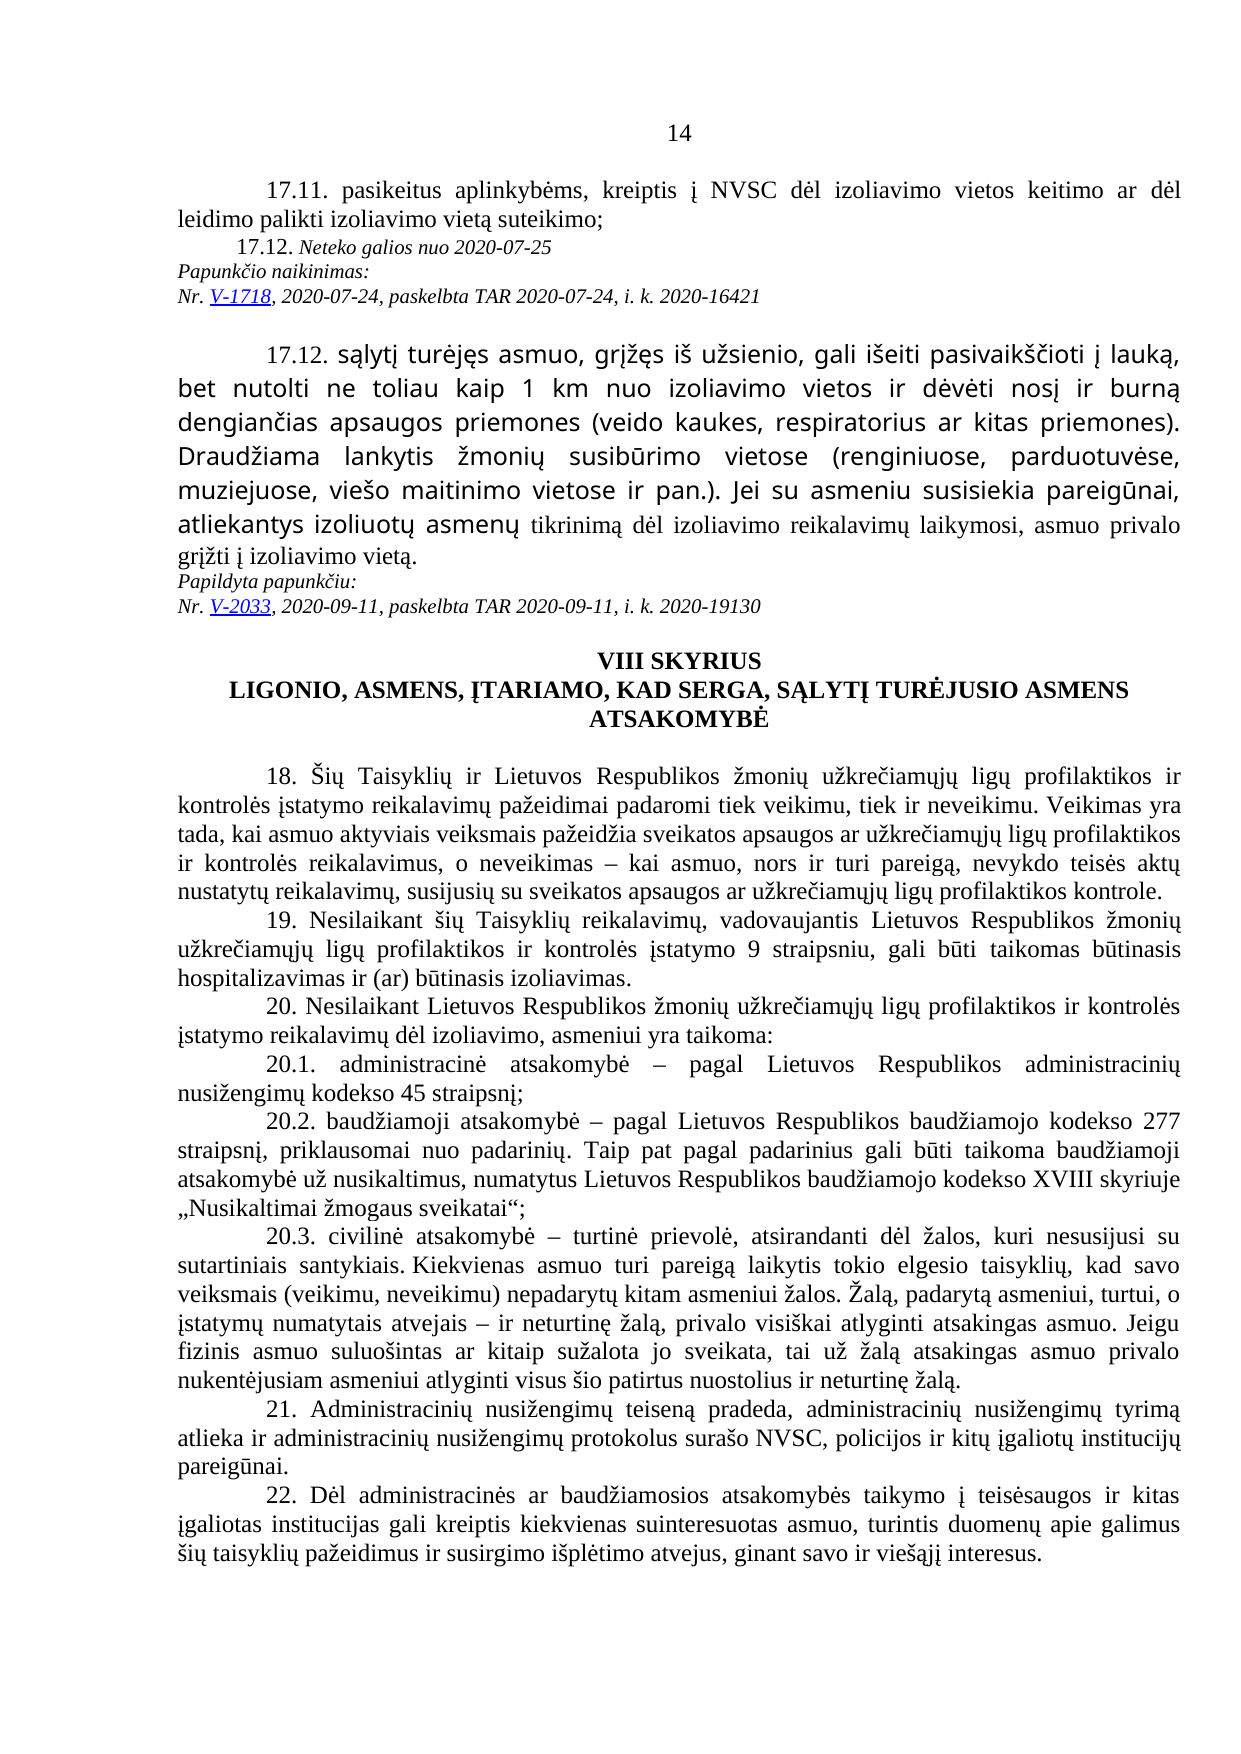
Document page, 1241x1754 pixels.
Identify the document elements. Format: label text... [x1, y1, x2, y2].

text Nr. V-2033, 2020-09-11, paskelbta TAR 2020-09-11, i. k. 2020-19130 [177, 593, 1181, 618]
text 20.2. baudžiamoji atsakomybė – pagal Lietuvos Respublikos baudžiamojo kodekso 277 straipsnį, priklausomai nuo padarinių. Taip pat pagal padarinius gali būti taikoma baudžiamoji atsakomybė už nusikaltimus, numatytus Lietuvos Respublikos baudžiamojo kodekso XVIII skyriuje „Nusikaltimai žmogaus sveikatai“; [177, 1106, 1181, 1221]
text 22. Dėl administracinės ar baudžiamosios atsakomybės taikymo į teisėsaugos ir kitas įgaliotas institucijas gali kreiptis kiekvienas suinteresuotas asmuo, turintis duomenų apie galimus šių taisyklių pažeidimus ir susirgimo išplėtimo atvejus, ginant savo ir viešąjį interesus. [177, 1480, 1181, 1566]
text 21. Administracinių nusižengimų teiseną pradeda, administracinių nusižengimų tyrimą atlieka ir administracinių nusižengimų protokolus surašo NVSC, policijos ir kitų įgaliotų institucijų pareigūnai. [177, 1394, 1181, 1480]
text 17.11. pasikeitus aplinkybėms, kreiptis į NVSC dėl izoliavimo vietos keitimo ar dėl leidimo palikti izoliavimo vietą suteikimo; [177, 176, 1181, 233]
text LIGONIo, AsMENs, įtariamo, KAD SERGA, sąlytį turėjusio asmens atsakomybė [177, 675, 1181, 733]
text Nr. V-1718, 2020-07-24, paskelbta TAR 2020-07-24, i. k. 2020-16421 [177, 283, 1181, 308]
text 20. Nesilaikant Lietuvos Respublikos žmonių užkrečiamųjų ligų profilaktikos ir kontrolės įstatymo reikalavimų dėl izoliavimo, asmeniui yra taikoma: [177, 991, 1181, 1049]
text 19. Nesilaikant šių Taisyklių reikalavimų, vadovaujantis Lietuvos Respublikos žmonių užkrečiamųjų ligų profilaktikos ir kontrolės įstatymo 9 straipsniu, gali būti taikomas būtinasis hospitalizavimas ir (ar) būtinasis izoliavimas. [177, 905, 1181, 991]
text 17.12. Neteko galios nuo 2020-07-25 [177, 233, 1181, 259]
text Papunkčio naikinimas: [177, 259, 1181, 283]
text Papildyta papunkčiu: [177, 569, 1181, 593]
text 18. Šių Taisyklių ir Lietuvos Respublikos žmonių užkrečiamųjų ligų profilaktikos ir kontrolės įstatymo reikalavimų pažeidimai padaromi tiek veikimu, tiek ir neveikimu. Veikimas yra tada, kai asmuo aktyviais veiksmais pažeidžia sveikatos apsaugos ar užkrečiamųjų ligų profilaktikos ir kontrolės reikalavimus, o neveikimas – kai asmuo, nors ir turi pareigą, nevykdo teisės aktų nustatytų reikalavimų, susijusių su sveikatos apsaugos ar užkrečiamųjų ligų profilaktikos kontrole. [177, 761, 1181, 905]
text 20.3. civilinė atsakomybė – turtinė prievolė, atsirandanti dėl žalos, kuri nesusijusi su sutartiniais santykiais. Kiekvienas asmuo turi pareigą laikytis tokio elgesio taisyklių, kad savo veiksmais (veikimu, neveikimu) nepadarytų kitam asmeniui žalos. Žalą, padarytą asmeniui, turtui, o įstatymų numatytais atvejais – ir neturtinę žalą, privalo visiškai atlyginti atsakingas asmuo. Jeigu fizinis asmuo suluošintas ar kitaip sužalota jo sveikata, tai už žalą atsakingas asmuo privalo nukentėjusiam asmeniui atlyginti visus šio patirtus nuostolius ir neturtinę žalą. [177, 1221, 1181, 1394]
text VIII skyrius [177, 646, 1181, 675]
text 17.12. sąlytį turėjęs asmuo, grįžęs iš užsienio, gali išeiti pasivaikščioti į lauką, bet nutolti ne toliau kaip 1 km nuo izoliavimo vietos ir dėvėti nosį ir burną dengiančias apsaugos priemones (veido kaukes, respiratorius ar kitas priemones). Draudžiama lankytis žmonių susibūrimo vietose (renginiuose, parduotuvėse, muziejuose, viešo maitinimo vietose ir pan.). Jei su asmeniu susisiekia pareigūnai, atliekantys izoliuotų asmenų tikrinimą dėl izoliavimo reikalavimų laikymosi, asmuo privalo grįžti į izoliavimo vietą. [177, 336, 1181, 569]
text 20.1. administracinė atsakomybė – pagal Lietuvos Respublikos administracinių nusižengimų kodekso 45 straipsnį; [177, 1049, 1181, 1106]
